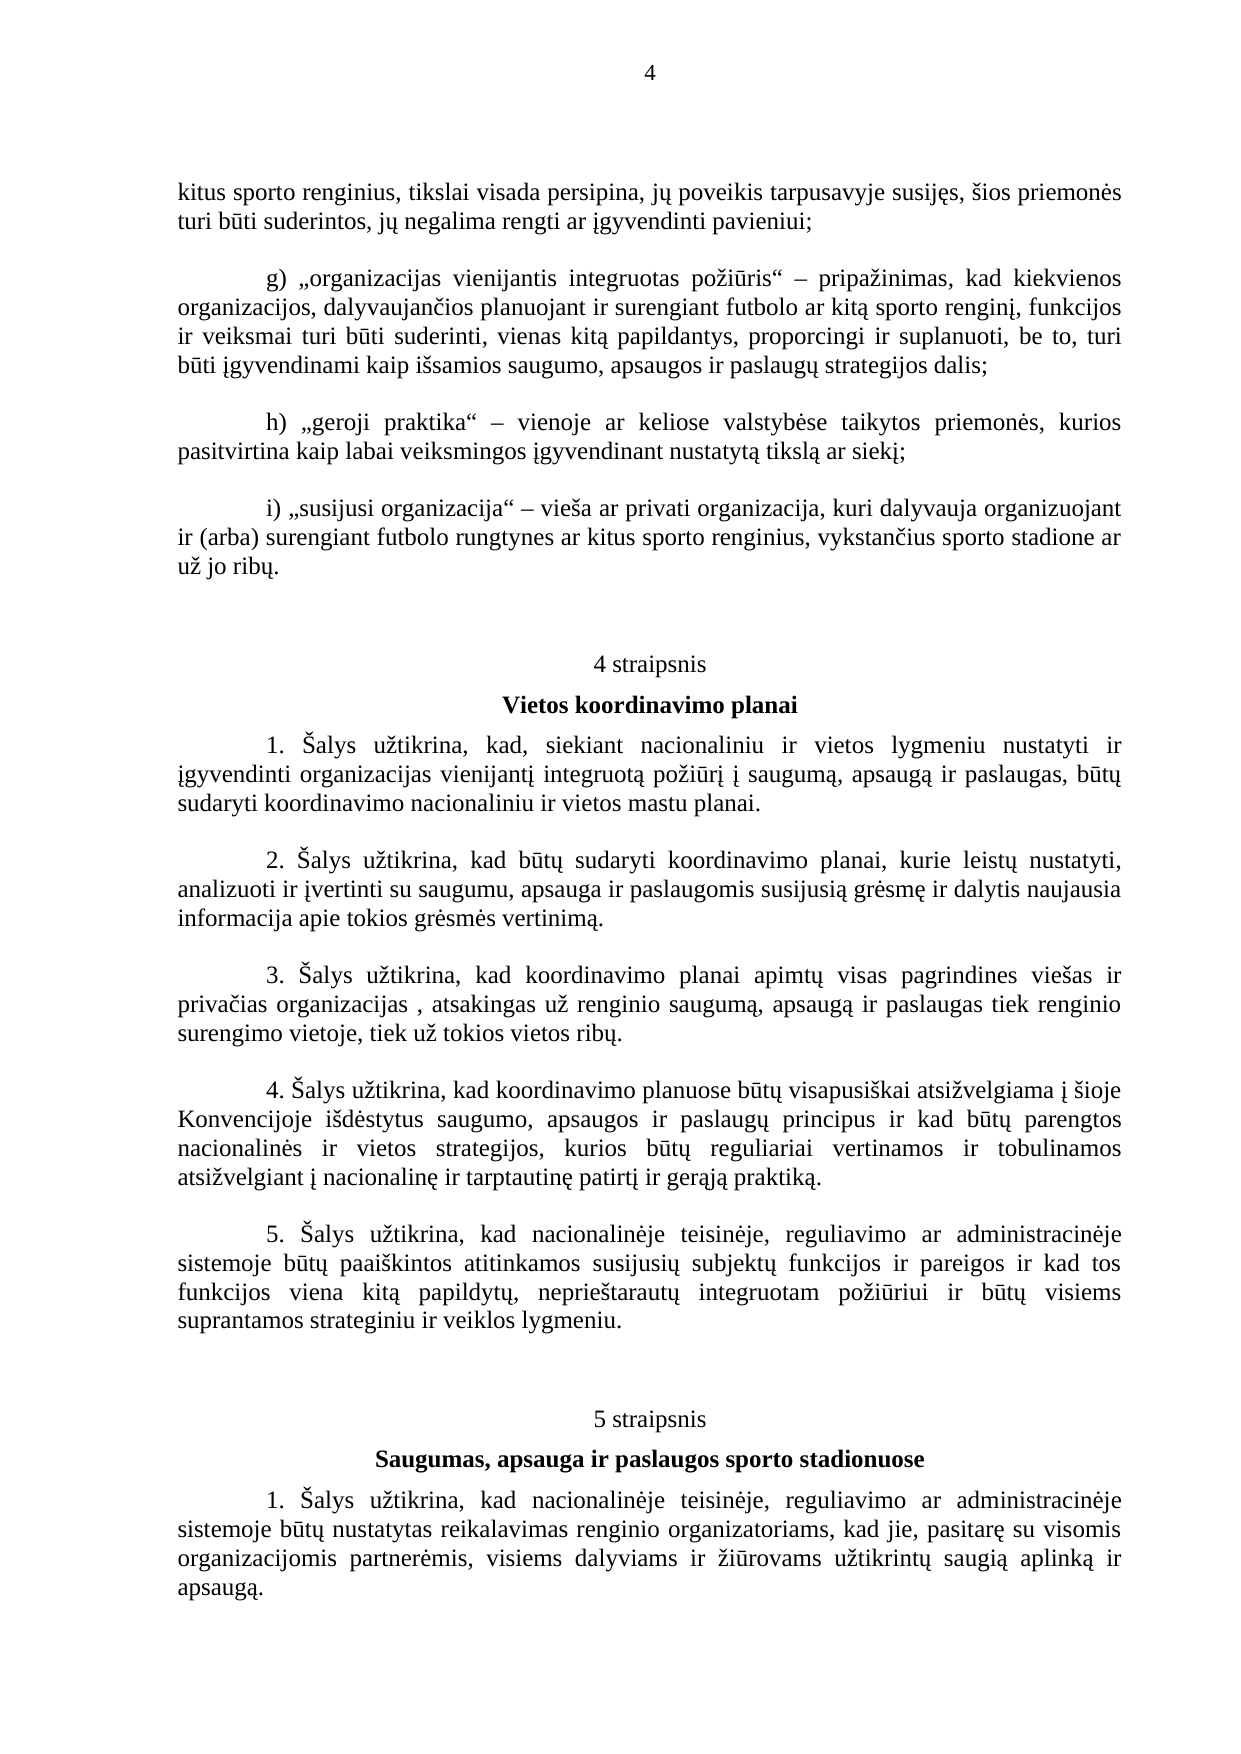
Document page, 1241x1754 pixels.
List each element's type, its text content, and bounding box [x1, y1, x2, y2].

text Vietos koordinavimo planai [177, 690, 1122, 719]
text 4. Šalys užtikrina, kad koordinavimo planuose būtų visapusiškai atsižvelgiama į šioje Konvencijoje išdėstytus saugumo, apsaugos ir paslaugų principus ir kad būtų parengtos nacionalinės ir vietos strategijos, kurios būtų reguliariai vertinamos ir tobulinamos atsižvelgiant į nacionalinę ir tarptautinę patirtį ir gerąją praktiką. [177, 1076, 1122, 1191]
text g) „organizacijas vienijantis integruotas požiūris“ – pripažinimas, kad kiekvienos organizacijos, dalyvaujančios planuojant ir surengiant futbolo ar kitą sporto renginį, funkcijos ir veiksmai turi būti suderinti, vienas kitą papildantys, proporcingi ir suplanuoti, be to, turi būti įgyvendinami kaip išsamios saugumo, apsaugos ir paslaugų strategijos dalis; [177, 263, 1122, 378]
text 1. Šalys užtikrina, kad, siekiant nacionaliniu ir vietos lygmeniu nustatyti ir įgyvendinti organizacijas vienijantį integruotą požiūrį į saugumą, apsaugą ir paslaugas, būtų sudaryti koordinavimo nacionaliniu ir vietos mastu planai. [177, 731, 1122, 817]
text 5 straipsnis [177, 1404, 1122, 1433]
text i) „susijusi organizacija“ – vieša ar privati organizacija, kuri dalyvauja organizuojant ir (arba) surengiant futbolo rungtynes ar kitus sporto renginius, vykstančius sporto stadione ar už jo ribų. [177, 493, 1122, 580]
text h) „geroji praktika“ – vienoje ar keliose valstybėse taikytos priemonės, kurios pasitvirtina kaip labai veiksmingos įgyvendinant nustatytą tikslą ar siekį; [177, 407, 1122, 465]
text Saugumas, apsauga ir paslaugos sporto stadionuose [177, 1444, 1122, 1473]
text 3. Šalys užtikrina, kad koordinavimo planai apimtų visas pagrindines viešas ir privačias organizacijas , atsakingas už renginio saugumą, apsaugą ir paslaugas tiek renginio surengimo vietoje, tiek už tokios vietos ribų. [177, 961, 1122, 1047]
text 1. Šalys užtikrina, kad nacionalinėje teisinėje, reguliavimo ar administracinėje sistemoje būtų nustatytas reikalavimas renginio organizatoriams, kad jie, pasitarę su visomis organizacijomis partnerėmis, visiems dalyviams ir žiūrovams užtikrintų saugią aplinką ir apsaugą. [177, 1485, 1122, 1600]
text 4 straipsnis [177, 649, 1122, 678]
text 2. Šalys užtikrina, kad būtų sudaryti koordinavimo planai, kurie leistų nustatyti, analizuoti ir įvertinti su saugumu, apsauga ir paslaugomis susijusią grėsmę ir dalytis naujausia informacija apie tokios grėsmės vertinimą. [177, 846, 1122, 932]
text 5. Šalys užtikrina, kad nacionalinėje teisinėje, reguliavimo ar administracinėje sistemoje būtų paaiškintos atitinkamos susijusių subjektų funkcijos ir pareigos ir kad tos funkcijos viena kitą papildytų, neprieštarautų integruotam požiūriui ir būtų visiems suprantamos strateginiu ir veiklos lygmeniu. [177, 1219, 1122, 1334]
text kitus sporto renginius, tikslai visada persipina, jų poveikis tarpusavyje susijęs, šios priemonės turi būti suderintos, jų negalima rengti ar įgyvendinti pavieniui; [177, 177, 1122, 235]
